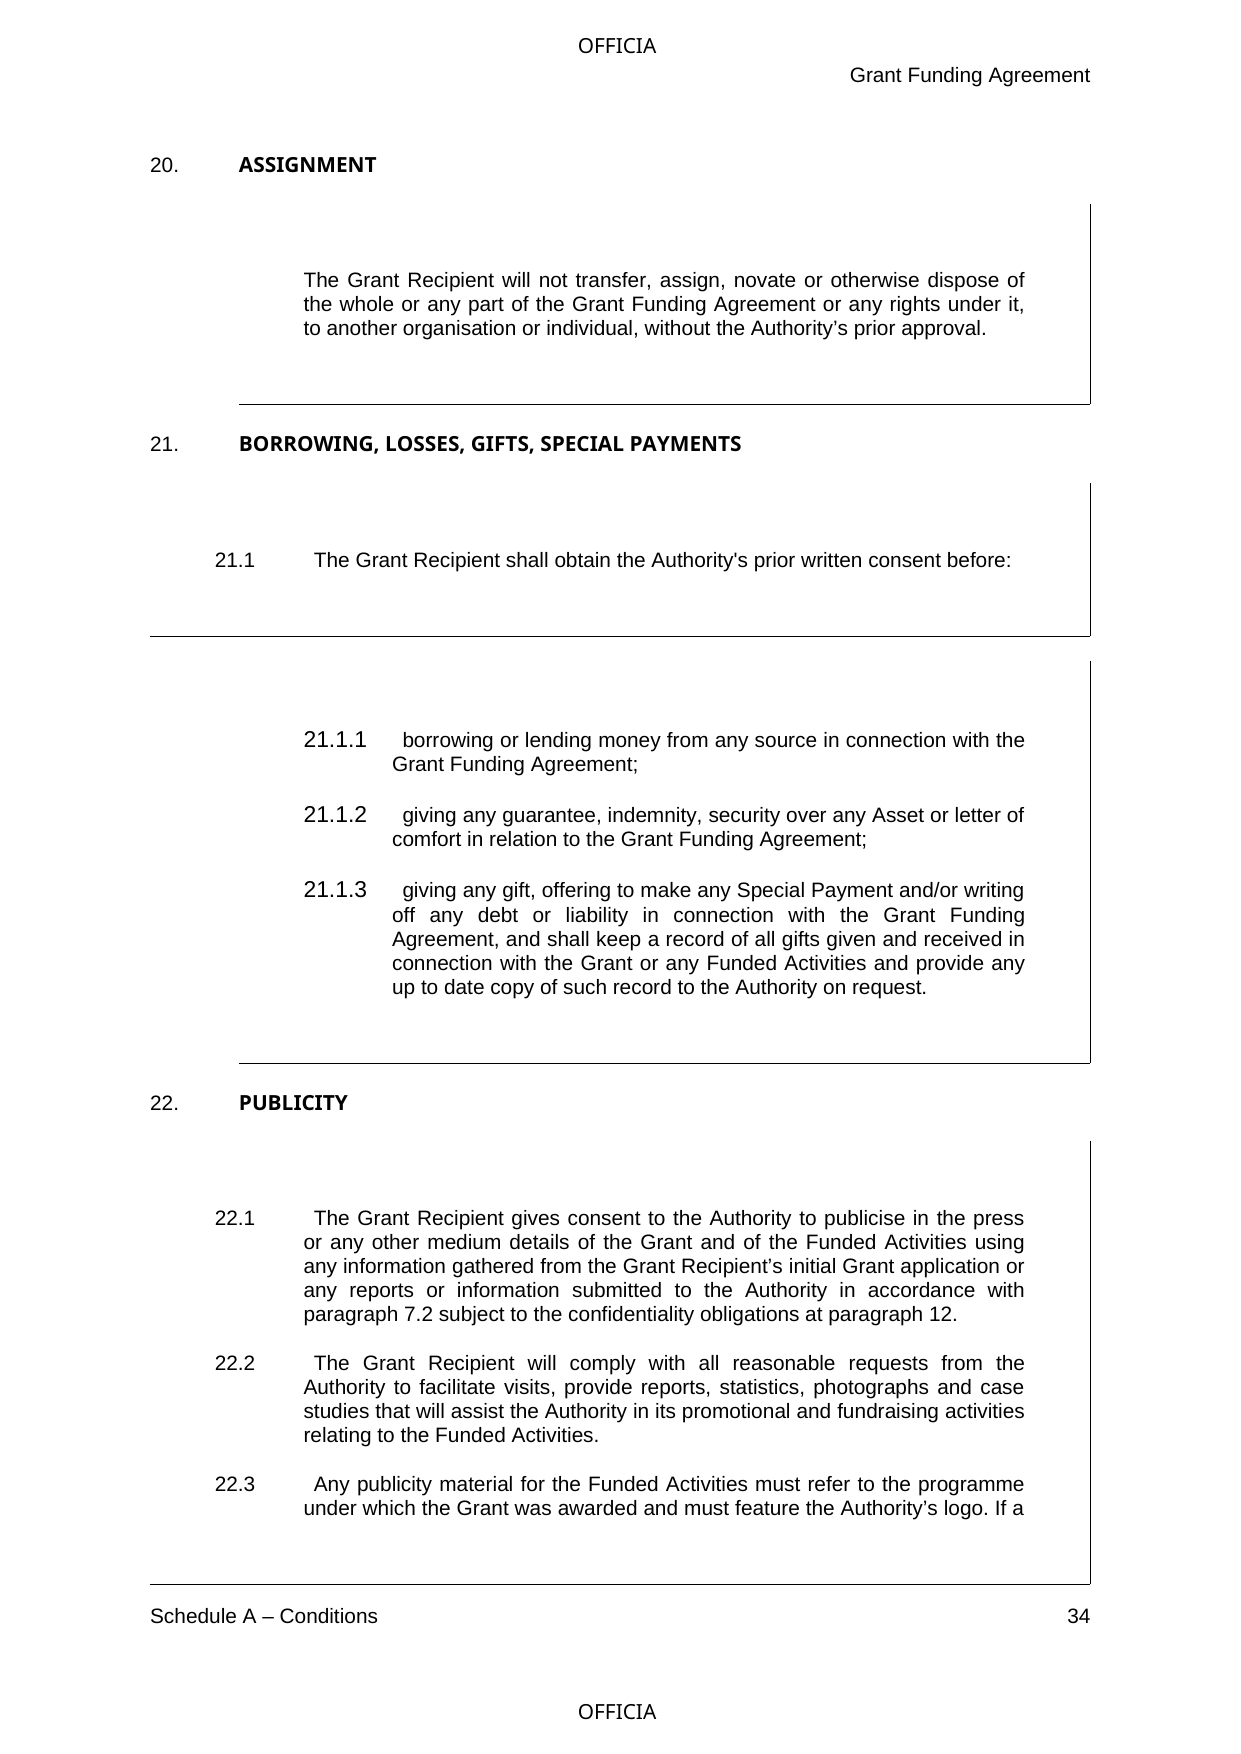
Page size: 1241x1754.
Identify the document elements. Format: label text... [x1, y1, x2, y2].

list The Grant Recipient gives consent to the Authority to publicise in the press or any other medium details of the Grant and of the Funded Activities using any information gathered from the Grant Recipient’s initial Grant application or any reports or information submitted to the Authority in accordance with paragraph 7.2 subject to the confidentiality obligations at paragraph 12. [150, 1141, 1090, 1286]
list giving any guarantee, indemnity, security over any Asset or letter of comfort in relation to the Grant Funding Agreement; [239, 736, 1090, 812]
list The Grant Recipient will comply with all reasonable requests from the Authority to facilitate visits, provide reports, statistics, photographs and case studies that will assist the Authority in its promotional and fundraising activities relating to the Funded Activities. [150, 1286, 1090, 1407]
text The Grant Recipient will not transfer, assign, novate or otherwise dispose of the whole or any part of the Grant Funding Agreement or any rights under it, to another organisation or individual, without the Authority’s prior approval. [239, 203, 1090, 404]
list The Grant Recipient shall obtain the Authority's prior written consent before: [150, 483, 1090, 636]
list PUBLICITY [150, 1088, 1090, 1116]
list BORROWING, LOSSES, GIFTS, SPECIAL PAYMENTS [150, 429, 1090, 458]
list borrowing or lending money from any source in connection with the Grant Funding Agreement; [239, 661, 1090, 736]
list ASSIGNMENT [150, 150, 1090, 178]
list giving any gift, offering to make any Special Payment and/or writing off any debt or liability in connection with the Grant Funding Agreement, and shall keep a record of all gifts given and received in connection with the Grant or any Funded Activities and provide any up to date copy of such record to the Authority on request. [239, 812, 1090, 1063]
list Any publicity material for the Funded Activities must refer to the programme under which the Grant was awarded and must feature the Authority’s logo. If a Third Party wishes to use the Authority’s logo, the Grant Recipient must obtain prior written permission from the Authority. [150, 1407, 1090, 1584]
